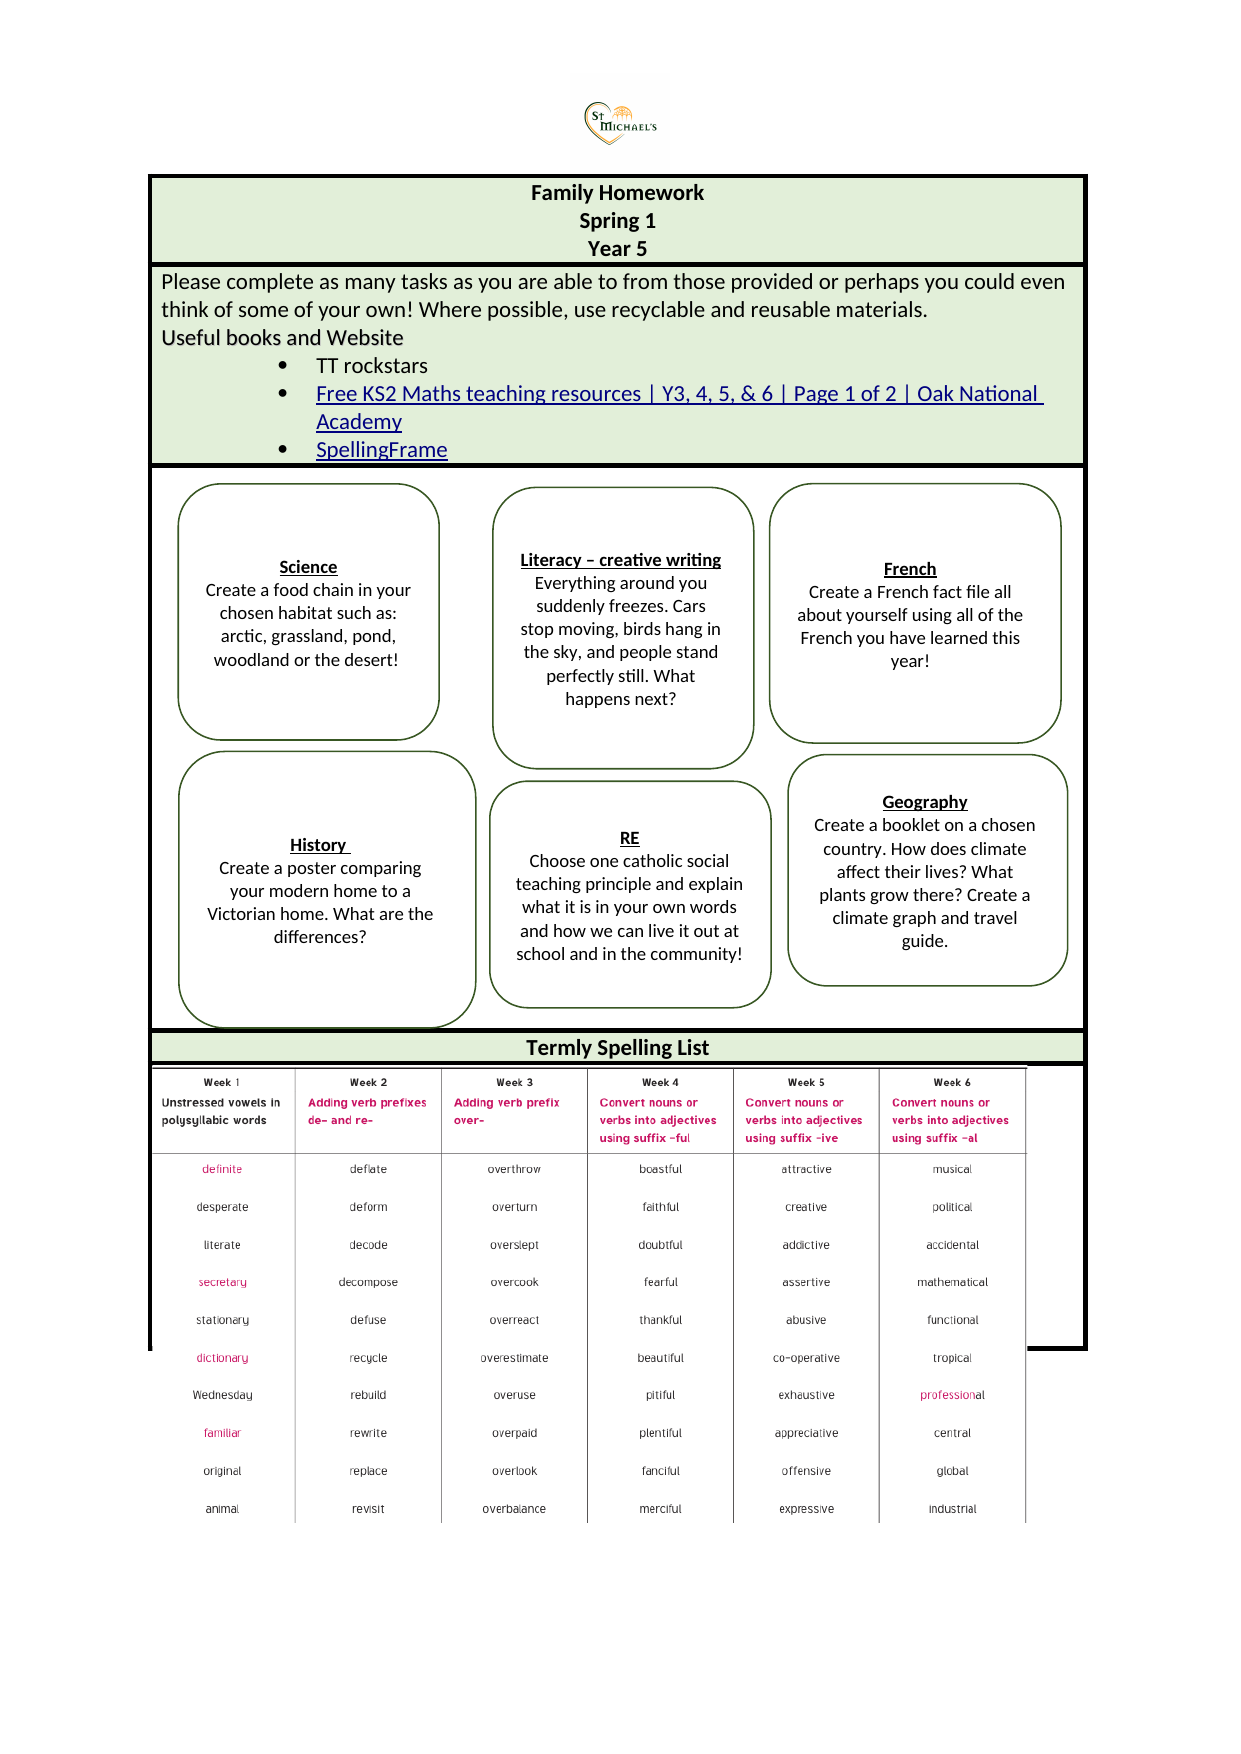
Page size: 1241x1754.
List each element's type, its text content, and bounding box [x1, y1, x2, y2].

table_cell Please complete as many tasks as you are able to from those provided or perhaps you could even think of some of your own! Where possible, use recyclable and reusable materials. Useful books and Website TT rockstars Free KS2 Maths teaching resources | Y3, 4, 5, & 6 | Page 1 of 2 | Oak National Academy SpellingFrame [152, 267, 1083, 463]
table_header Family Homework Spring 1 Year 5 [152, 178, 1083, 262]
table_cell [152, 468, 1083, 1028]
table_cell [1028, 1066, 1083, 1346]
table_cell Termly Spelling List [152, 1033, 1083, 1061]
